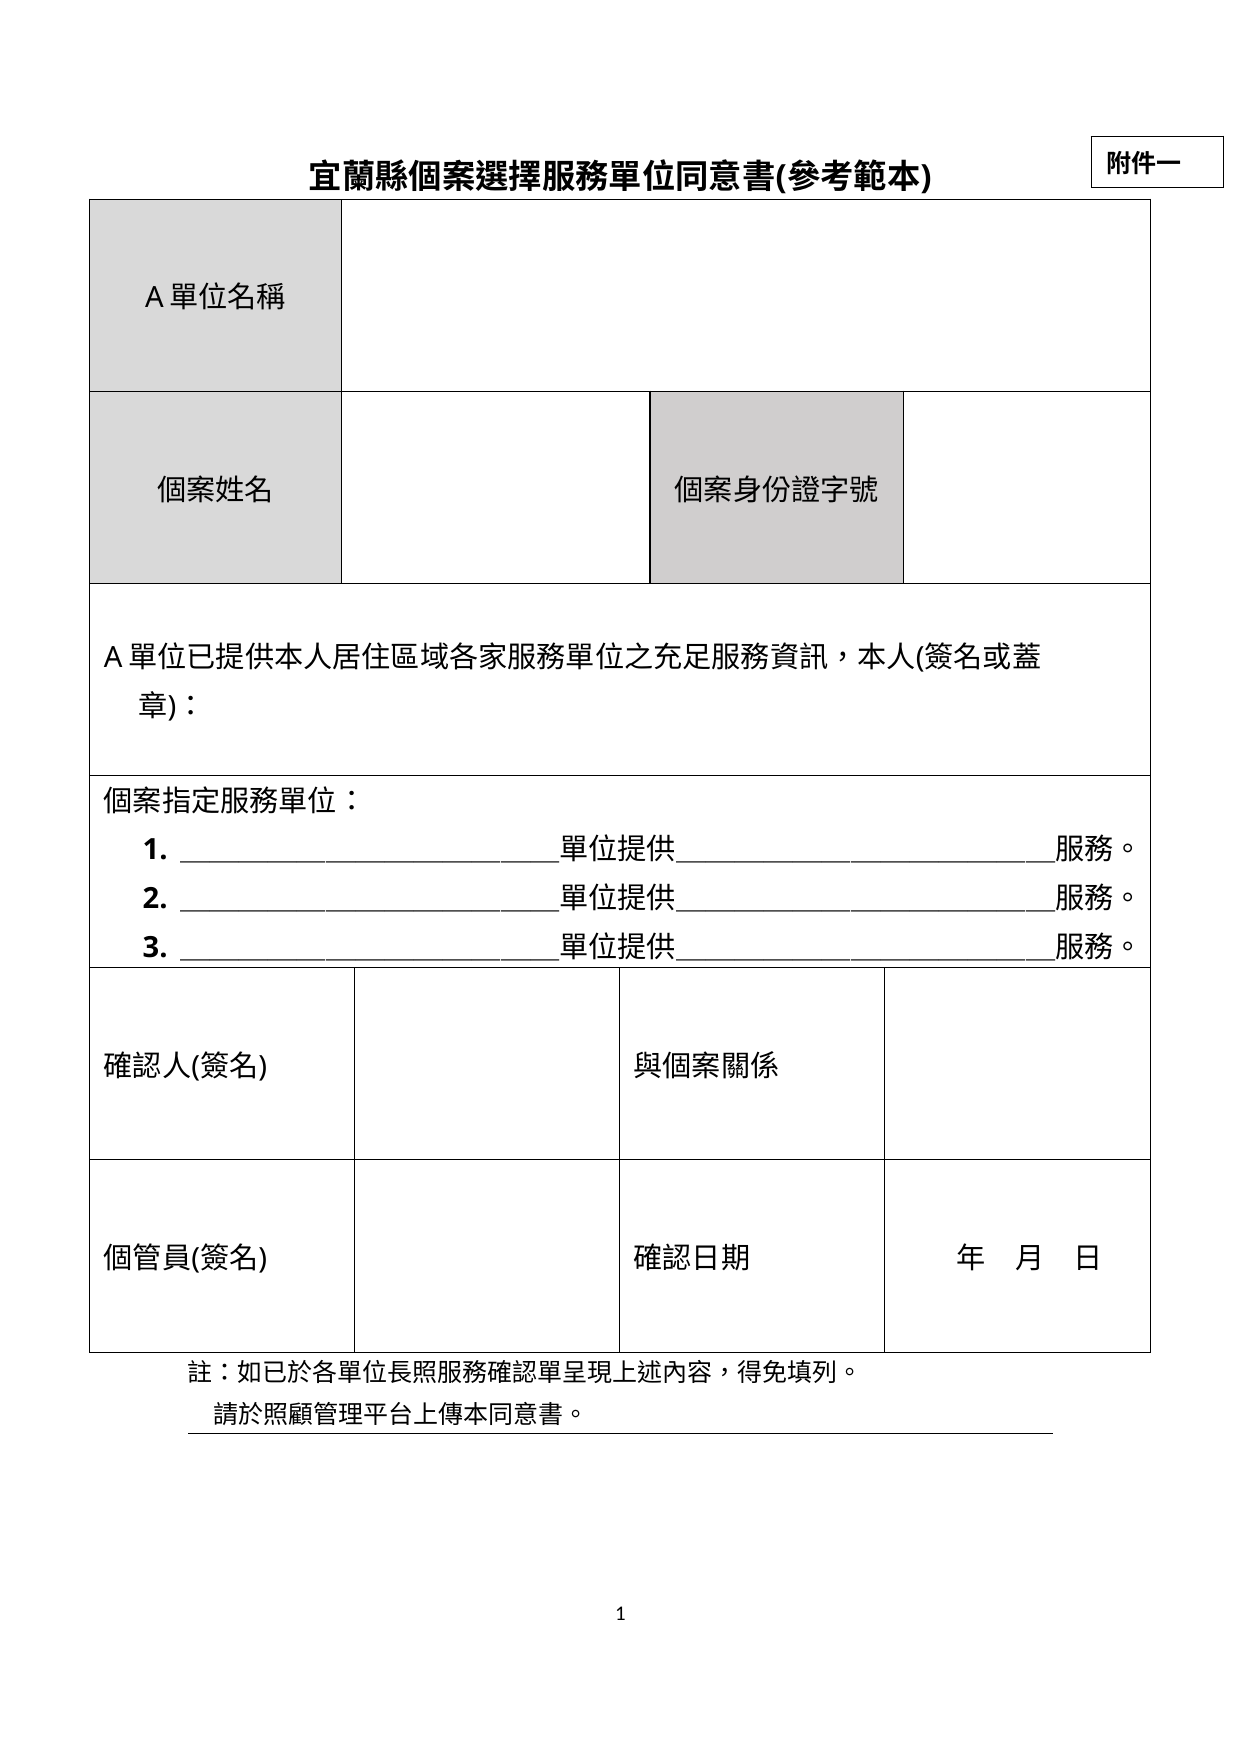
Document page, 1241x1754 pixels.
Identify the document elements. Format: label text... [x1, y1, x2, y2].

table_cell 確認人(簽名) [90, 968, 354, 1159]
table_cell 確認日期 [620, 1160, 884, 1352]
table_cell 與個案關係 [620, 968, 884, 1159]
table_cell 個管員(簽名) [90, 1160, 354, 1352]
table_header A單位名稱 [90, 200, 341, 391]
text 請於照顧管理平台上傳本同意書。 [187, 1394, 1053, 1434]
table_cell [355, 1160, 619, 1352]
table_cell 個案姓名 [90, 392, 341, 583]
table_cell 個案指定服務單位： ＿＿＿＿＿＿＿＿＿＿＿＿＿單位提供＿＿＿＿＿＿＿＿＿＿＿＿＿服務。 ＿＿＿＿＿＿＿＿＿＿＿＿＿單位提供＿＿＿＿＿＿＿＿＿＿＿＿＿服務。 ＿＿＿＿＿＿＿＿＿＿＿＿＿單位提供＿＿＿＿＿＿＿＿＿＿＿＿＿服務。 [90, 776, 1150, 967]
text 宜蘭縣個案選擇服務單位同意書(參考範本) [187, 150, 1053, 198]
table_cell 年 月 日 [885, 1160, 1150, 1352]
table_cell 個案身份證字號 [651, 392, 903, 583]
text 註：如已於各單位長照服務確認單呈現上述內容，得免填列。 [187, 1353, 1053, 1389]
table_cell [355, 968, 619, 1159]
text 附件一 [1106, 143, 1208, 179]
table_cell [885, 968, 1150, 1159]
table_cell A單位已提供本人居住區域各家服務單位之充足服務資訊，本人(簽名或蓋章)： [90, 584, 1150, 775]
table_cell [904, 392, 1150, 583]
table_cell [342, 392, 649, 583]
table_header [342, 200, 1150, 391]
